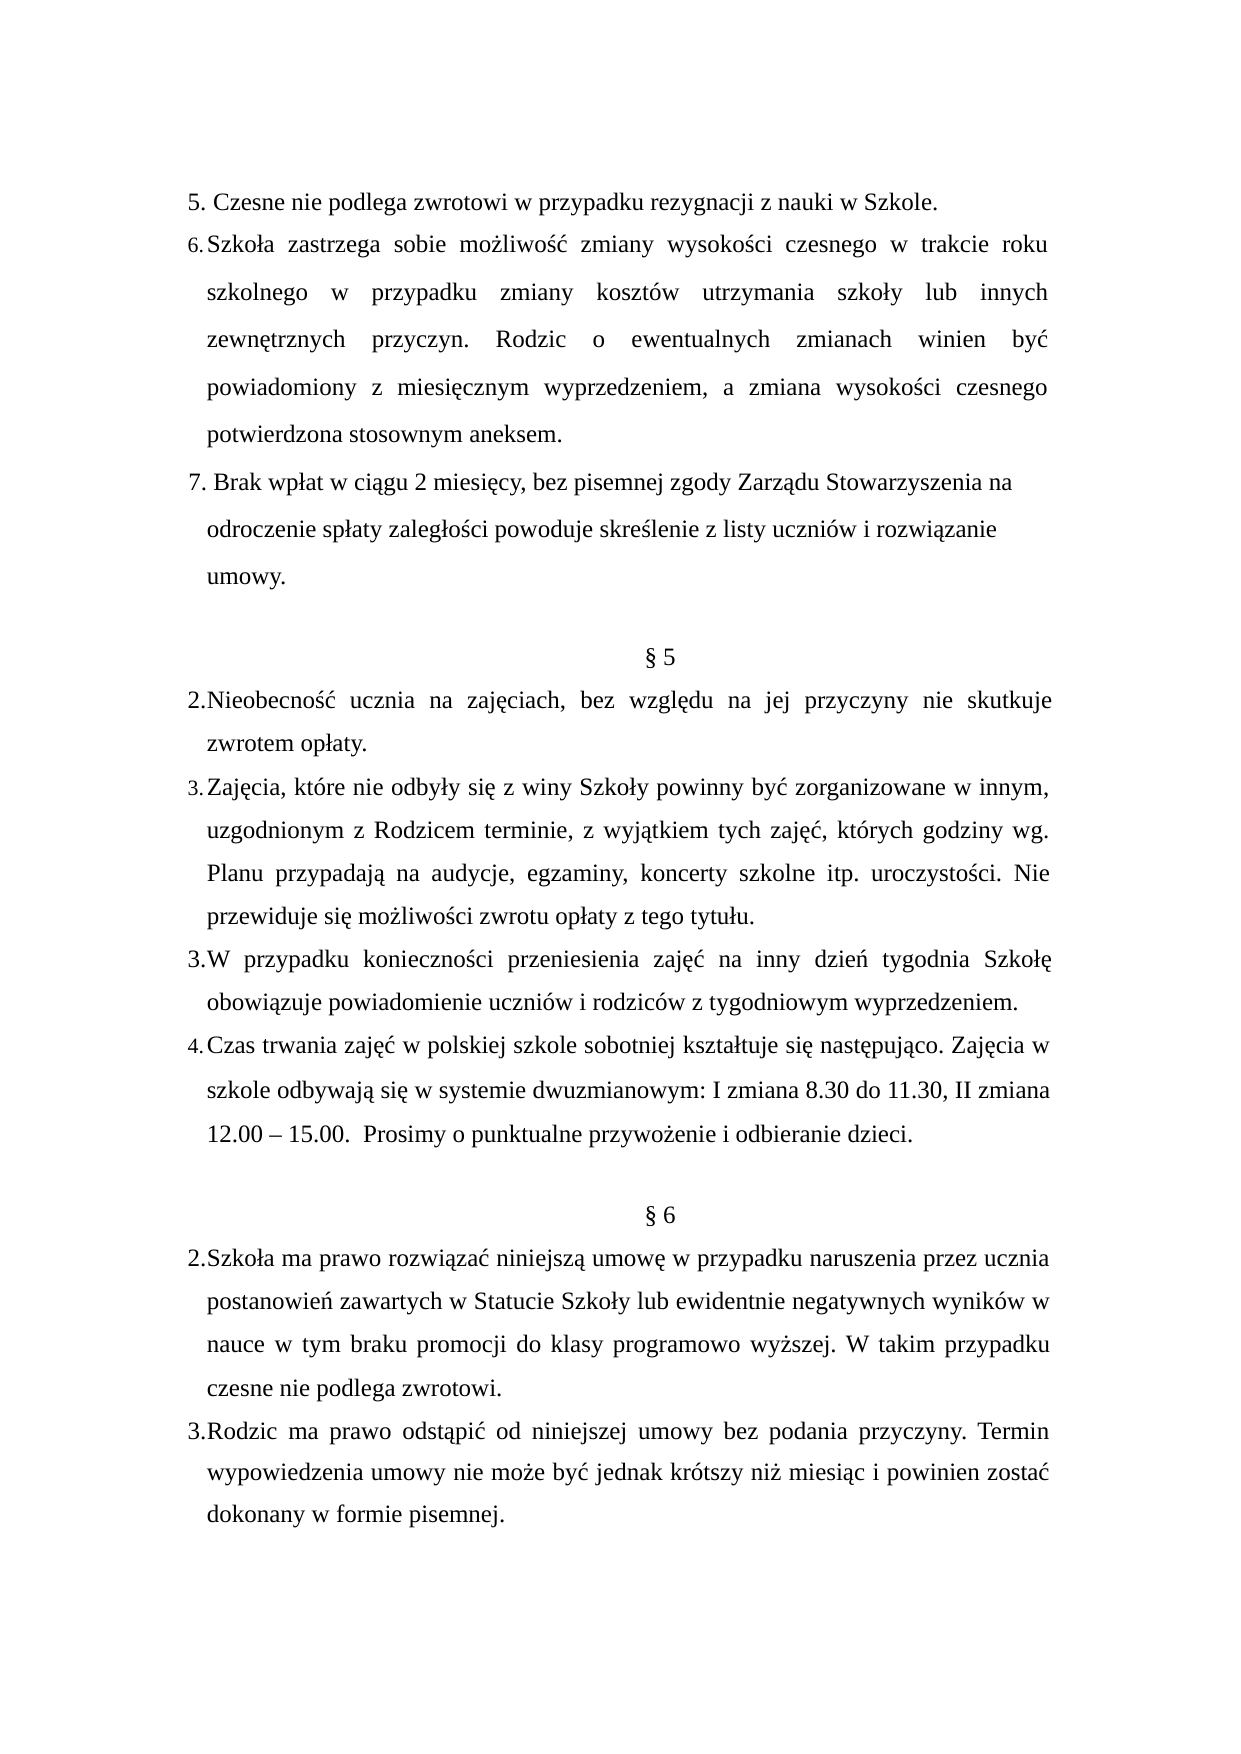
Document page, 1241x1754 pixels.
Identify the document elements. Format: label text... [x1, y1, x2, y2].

list Czas trwania zajęć w polskiej szkole sobotniej kształtuje się następująco. Zajęcia w szkole odbywają się w systemie dwuzmianowym: I zmiana 8.30 do 11.30, II zmiana 12.00 – 15.00. Prosimy o punktualne przywożenie i odbieranie dzieci. [187, 1030, 1051, 1148]
text 7. Brak wpłat w ciągu 2 miesięcy, bez pisemnej zgody Zarządu Stowarzyszenia na odroczenie spłaty zaległości powoduje skreślenie z listy uczniów i rozwiązanie umowy. [188, 467, 1021, 590]
list Szkoła ma prawo rozwiązać niniejszą umowę w przypadku naruszenia przez ucznia postanowień zawartych w Statucie Szkoły lub ewidentnie negatywnych wyników w nauce w tym braku promocji do klasy programowo wyższej. W takim przypadku czesne nie podlega zwrotowi. [187, 1243, 1051, 1401]
list W przypadku konieczności przeniesienia zajęć na inny dzień tygodnia Szkołę obowiązuje powiadomienie uczniów i rodziców z tygodniowym wyprzedzeniem. [187, 944, 1053, 1016]
list Rodzic ma prawo odstąpić od niniejszej umowy bez podania przyczyny. Termin wypowiedzenia umowy nie może być jednak krótszy niż miesiąc i powinien zostać dokonany w formie pisemnej. [187, 1416, 1051, 1528]
list Nieobecność ucznia na zajęciach, bez względu na jej przyczyny nie skutkuje zwrotem opłaty. [187, 685, 1053, 757]
list 5 [644, 642, 1053, 671]
list Czesne nie podlega zwrotowi w przypadku rezygnacji z nauki w Szkole. [187, 187, 1053, 215]
list 6 [644, 1200, 1053, 1229]
list Szkoła zastrzega sobie możliwość zmiany wysokości czesnego w trakcie roku szkolnego w przypadku zmiany kosztów utrzymania szkoły lub innych zewnętrznych przyczyn. Rodzic o ewentualnych zmianach winien być powiadomiony z miesięcznym wyprzedzeniem, a zmiana wysokości czesnego potwierdzona stosownym aneksem. [187, 229, 1048, 448]
list Zajęcia, które nie odbyły się z winy Szkoły powinny być zorganizowane w innym, uzgodnionym z Rodzicem terminie, z wyjątkiem tych zajęć, których godziny wg. Planu przypadają na audycje, egzaminy, koncerty szkolne itp. uroczystości. Nie przewiduje się możliwości zwrotu opłaty z tego tytułu. [187, 772, 1051, 930]
